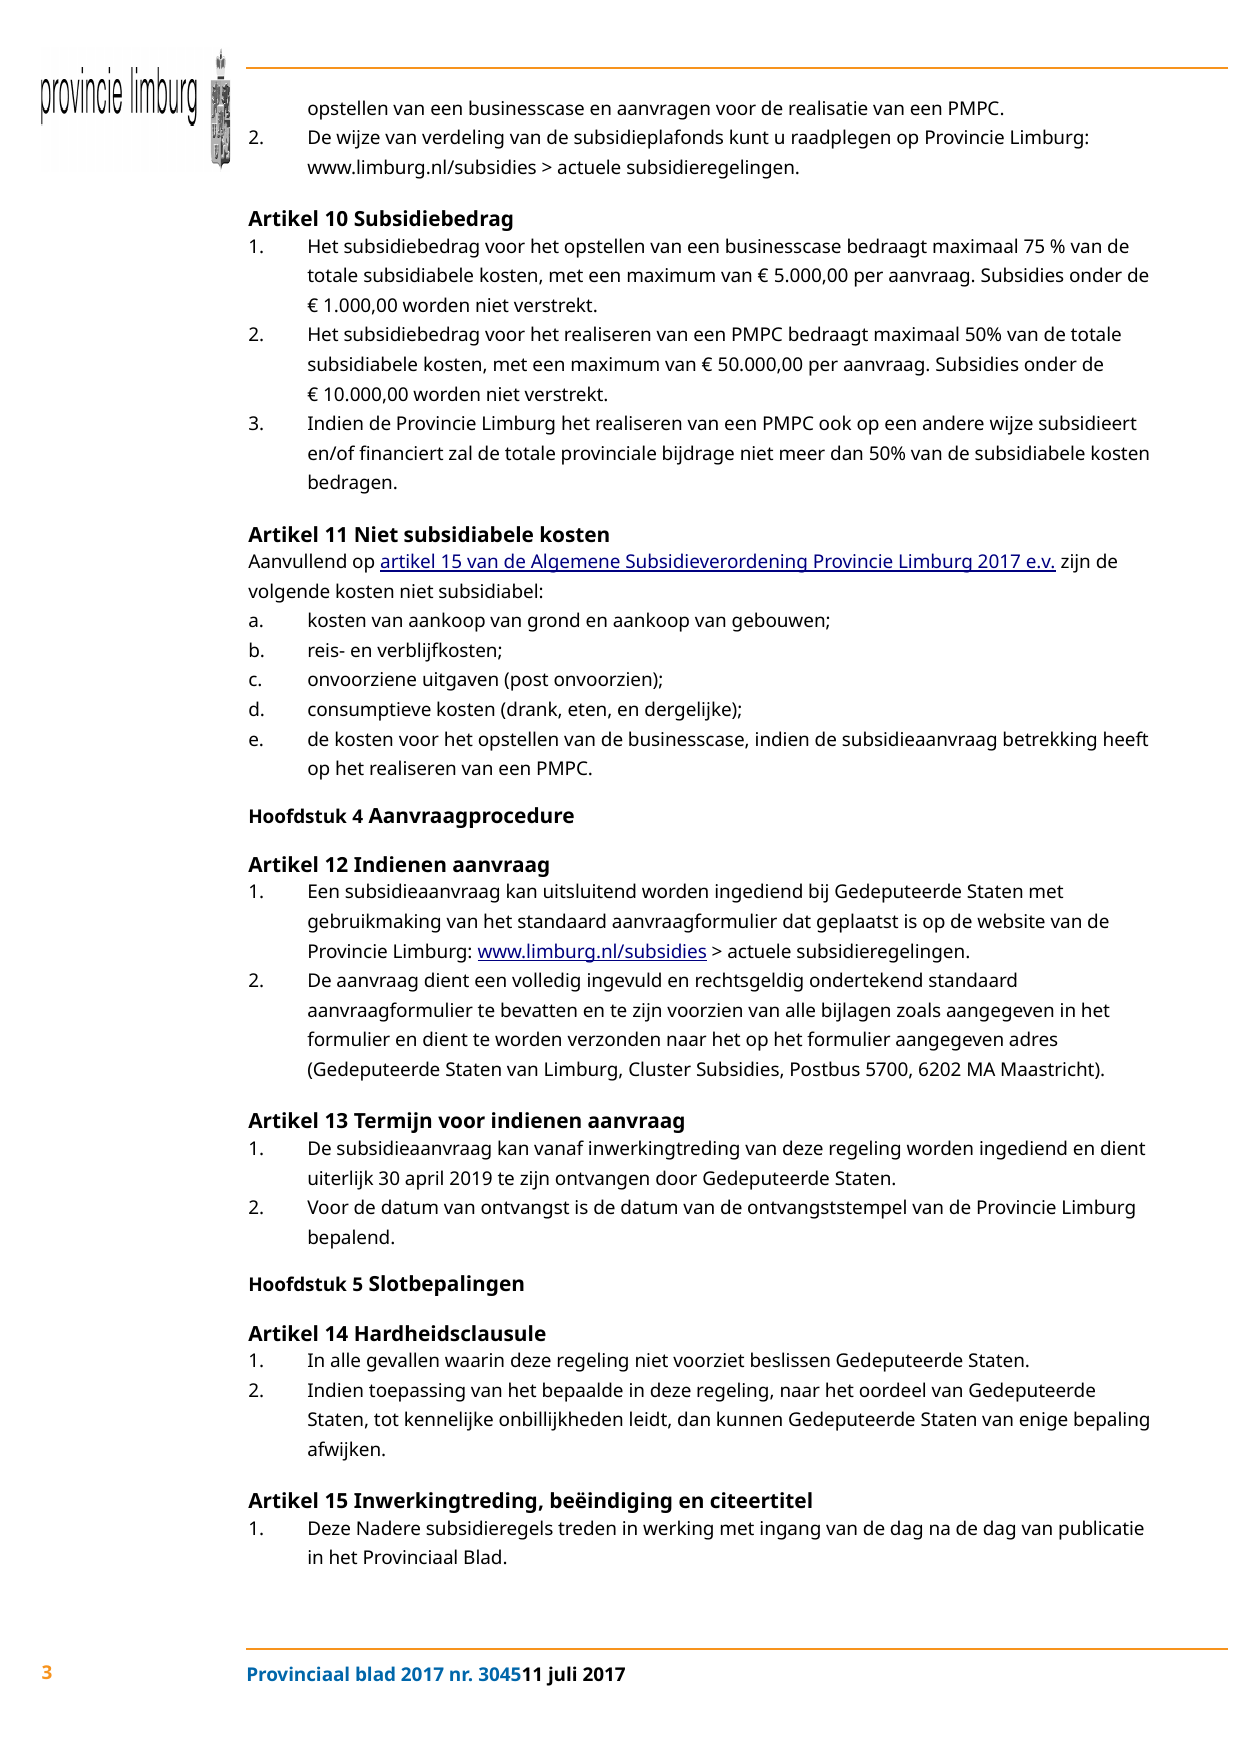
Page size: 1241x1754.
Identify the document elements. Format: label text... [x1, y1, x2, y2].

list opstellen van een businesscase en aanvragen voor de realisatie van een PMPC. [248, 95, 1152, 121]
text Aanvullend op artikel 15 van de Algemene Subsidieverordening Provincie Limburg 2017 e.v. zijn de volgende kosten niet subsidiabel: [248, 548, 1152, 604]
list onvoorziene uitgaven (post onvoorzien); [248, 667, 1152, 692]
list Indien de Provincie Limburg het realiseren van een PMPC ook op een andere wijze subsidieert en/of financiert zal de totale provinciale bijdrage niet meer dan 50% van de subsidiabele kosten bedragen. [248, 410, 1152, 495]
list Deze Nadere subsidieregels treden in werking met ingang van de dag na de dag van publicatie in het Provinciaal Blad. [248, 1515, 1152, 1570]
text Hoofdstuk 5 Slotbepalingen [248, 1269, 1152, 1298]
list reis- en verblijfkosten; [248, 637, 1152, 663]
list Het subsidiebedrag voor het realiseren van een PMPC bedraagt maximaal 50% van de totale subsidiabele kosten, met een maximum van € 50.000,00 per aanvraag. Subsidies onder de € 10.000,00 worden niet verstrekt. [248, 322, 1152, 406]
list Een subsidieaanvraag kan uitsluitend worden ingediend bij Gedeputeerde Staten met gebruikmaking van het standaard aanvraagformulier dat geplaatst is op de website van de Provincie Limburg: www.limburg.nl/subsidies > actuele subsidieregelingen. [248, 879, 1152, 964]
text Artikel 13 Termijn voor indienen aanvraag [248, 1107, 1152, 1135]
text Artikel 15 Inwerkingtreding, beëindiging en citeertitel [248, 1486, 1152, 1515]
list de kosten voor het opstellen van de businesscase, indien de subsidieaanvraag betrekking heeft op het realiseren van een PMPC. [248, 726, 1152, 781]
text Hoofdstuk 4 Aanvraagprocedure [248, 801, 1152, 829]
list De subsidieaanvraag kan vanaf inwerkingtreding van deze regeling worden ingediend en dient uiterlijk 30 april 2019 te zijn ontvangen door Gedeputeerde Staten. [248, 1135, 1152, 1190]
text Artikel 11 Niet subsidiabele kosten [248, 520, 1152, 548]
text Artikel 14 Hardheidsclausule [248, 1319, 1152, 1347]
text Artikel 10 Subsidiebedrag [248, 204, 1152, 233]
list Het subsidiebedrag voor het opstellen van een businesscase bedraagt maximaal 75 % van de totale subsidiabele kosten, met een maximum van € 5.000,00 per aanvraag. Subsidies onder de € 1.000,00 worden niet verstrekt. [248, 233, 1152, 318]
list kosten van aankoop van grond en aankoop van gebouwen; [248, 607, 1152, 633]
text Artikel 12 Indienen aanvraag [248, 850, 1152, 879]
picture [41, 47, 231, 172]
list Voor de datum van ontvangst is de datum van de ontvangststempel van de Provincie Limburg bepalend. [248, 1194, 1152, 1249]
list Indien toepassing van het bepaalde in deze regeling, naar het oordeel van Gedeputeerde Staten, tot kennelijke onbillijkheden leidt, dan kunnen Gedeputeerde Staten van enige bepaling afwijken. [248, 1377, 1152, 1462]
list De wijze van verdeling van de subsidieplafonds kunt u raadplegen op Provincie Limburg: www.limburg.nl/subsidies > actuele subsidieregelingen. [248, 124, 1152, 180]
list consumptieve kosten (drank, eten, en dergelijke); [248, 696, 1152, 722]
list De aanvraag dient een volledig ingevuld en rechtsgeldig ondertekend standaard aanvraagformulier te bevatten en te zijn voorzien van alle bijlagen zoals aangegeven in het formulier en dient te worden verzonden naar het op het formulier aangegeven adres (Gedeputeerde Staten van Limburg, Cluster Subsidies, Postbus 5700, 6202 MA Maastricht). [248, 967, 1152, 1082]
list In alle gevallen waarin deze regeling niet voorziet beslissen Gedeputeerde Staten. [248, 1347, 1152, 1373]
